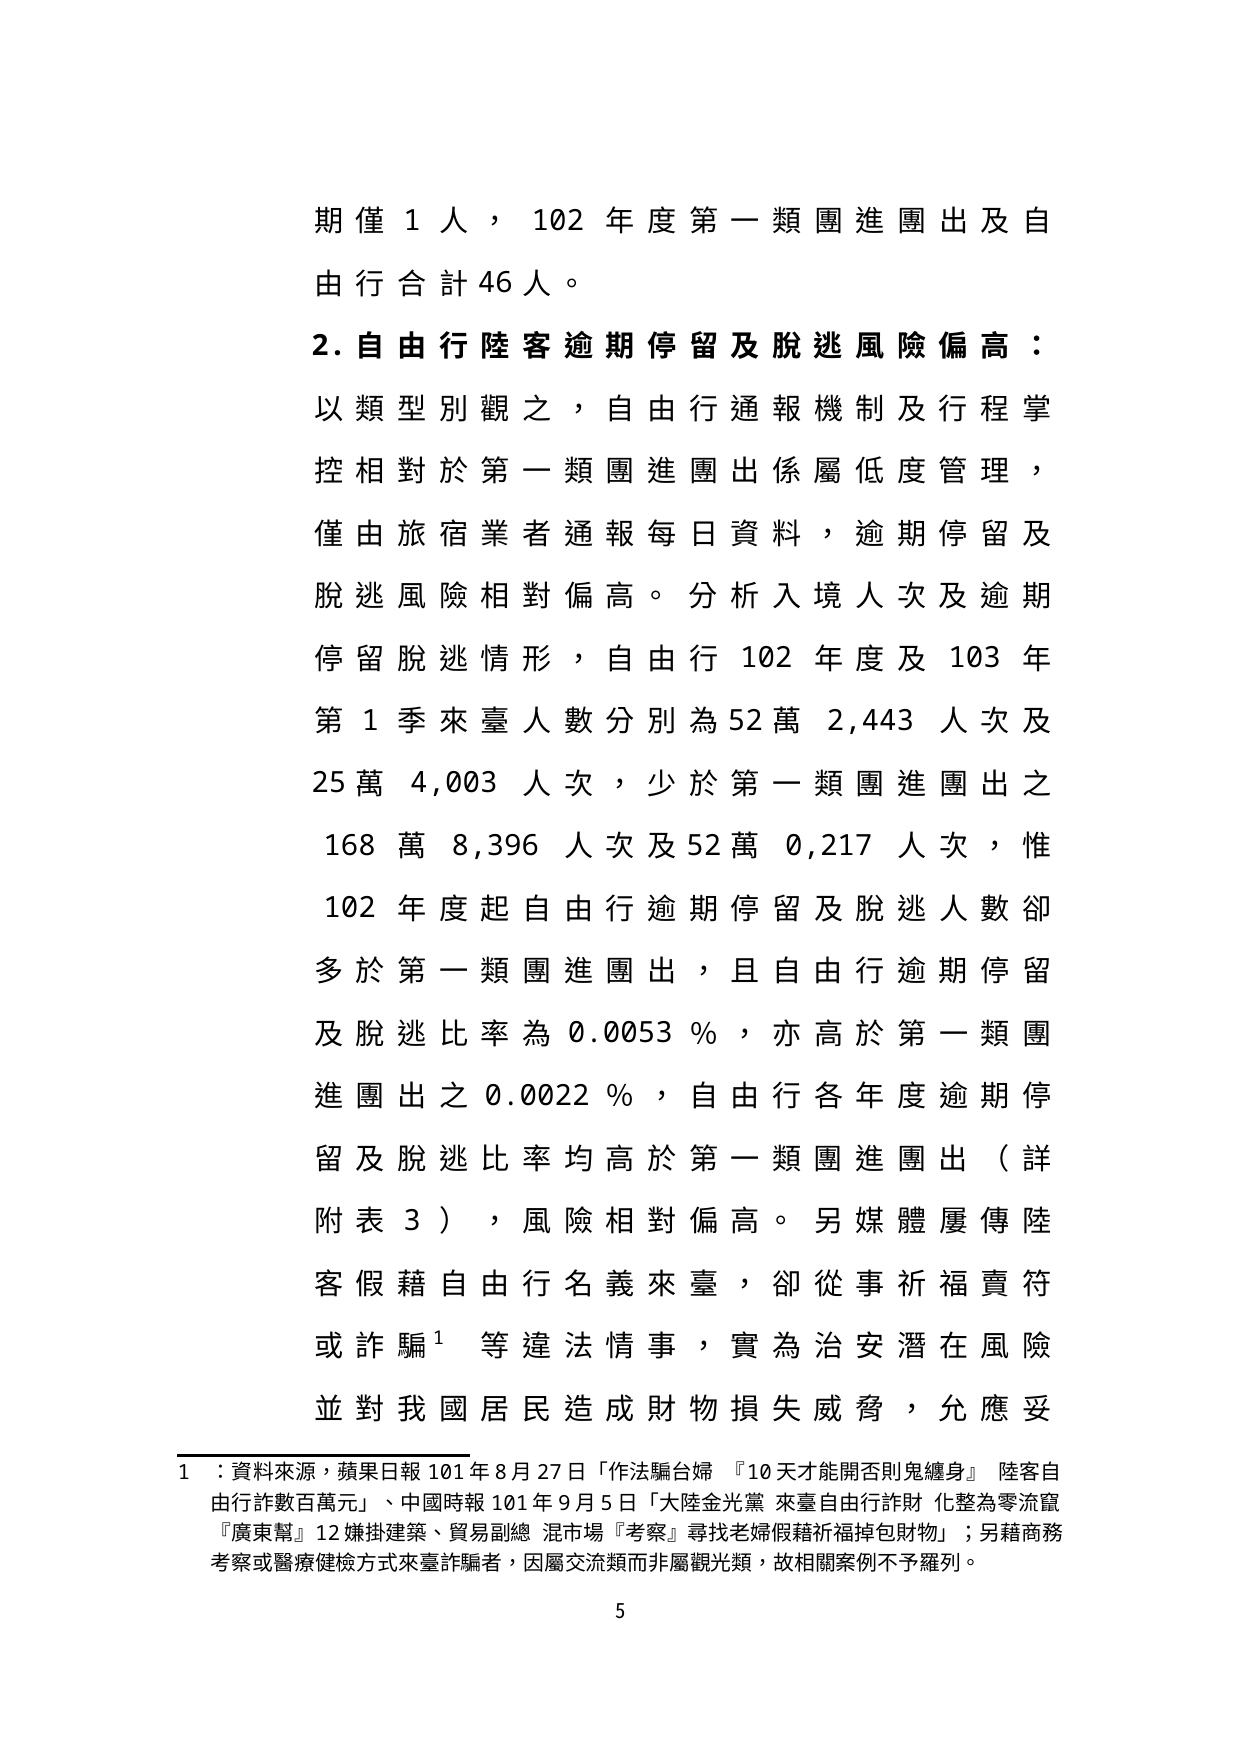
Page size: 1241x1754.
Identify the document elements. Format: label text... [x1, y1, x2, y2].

text 1.逾期停留及脫逃持續發生且趨增：自開放陸客來臺觀光後，逾期停留及脫逃情形持續發生，隨著每日申請限額、觀光類型、自由行地區範圍放寬，來臺觀光人次增加，逾期停留及脫逃人數隨之趨增，97年度初期僅1人，102年度第一類團進團出及自由行合計46人。 [271, 177, 1058, 302]
text 2.自由行陸客逾期停留及脫逃風險偏高：以類型別觀之，自由行通報機制及行程掌控相對於第一類團進團出係屬低度管理，僅由旅宿業者通報每日資料，逾期停留及脫逃風險相對偏高。分析入境人次及逾期停留脫逃情形，自由行102年度及103年第1季來臺人數分別為52萬2,443人次及25萬4,003人次，少於第一類團進團出之168萬8,396人次及52萬0,217人次，惟102年度起自由行逾期停留及脫逃人數卻多於第一類團進團出，且自由行逾期停留及脫逃比率為0.0053％，亦高於第一類團進團出之0.0022％，自由行各年度逾期停留及脫逃比率均高於第一類團進團出（詳附表3），風險相對偏高。另媒體屢傳陸客假藉自由行名義來臺，卻從事祈福賣符或詐騙等違法情事，實為治安潛在風險並對我國居民造成財物損失威脅，允應妥 [271, 302, 1058, 1427]
text ：資料來源，蘋果日報101年8月27日「作法騙台婦 『10天才能開否則鬼纏身』 陸客自由行詐數百萬元」、中國時報101年9月5日「大陸金光黨 來臺自由行詐財 化整為零流竄 『廣東幫』12嫌掛建築、貿易副總 混市場『考察』尋找老婦假藉祈福掉包財物」；另藉商務考察或醫療健檢方式來臺詐騙者，因屬交流類而非屬觀光類，故相關案例不予羅列。 [177, 1456, 1063, 1577]
